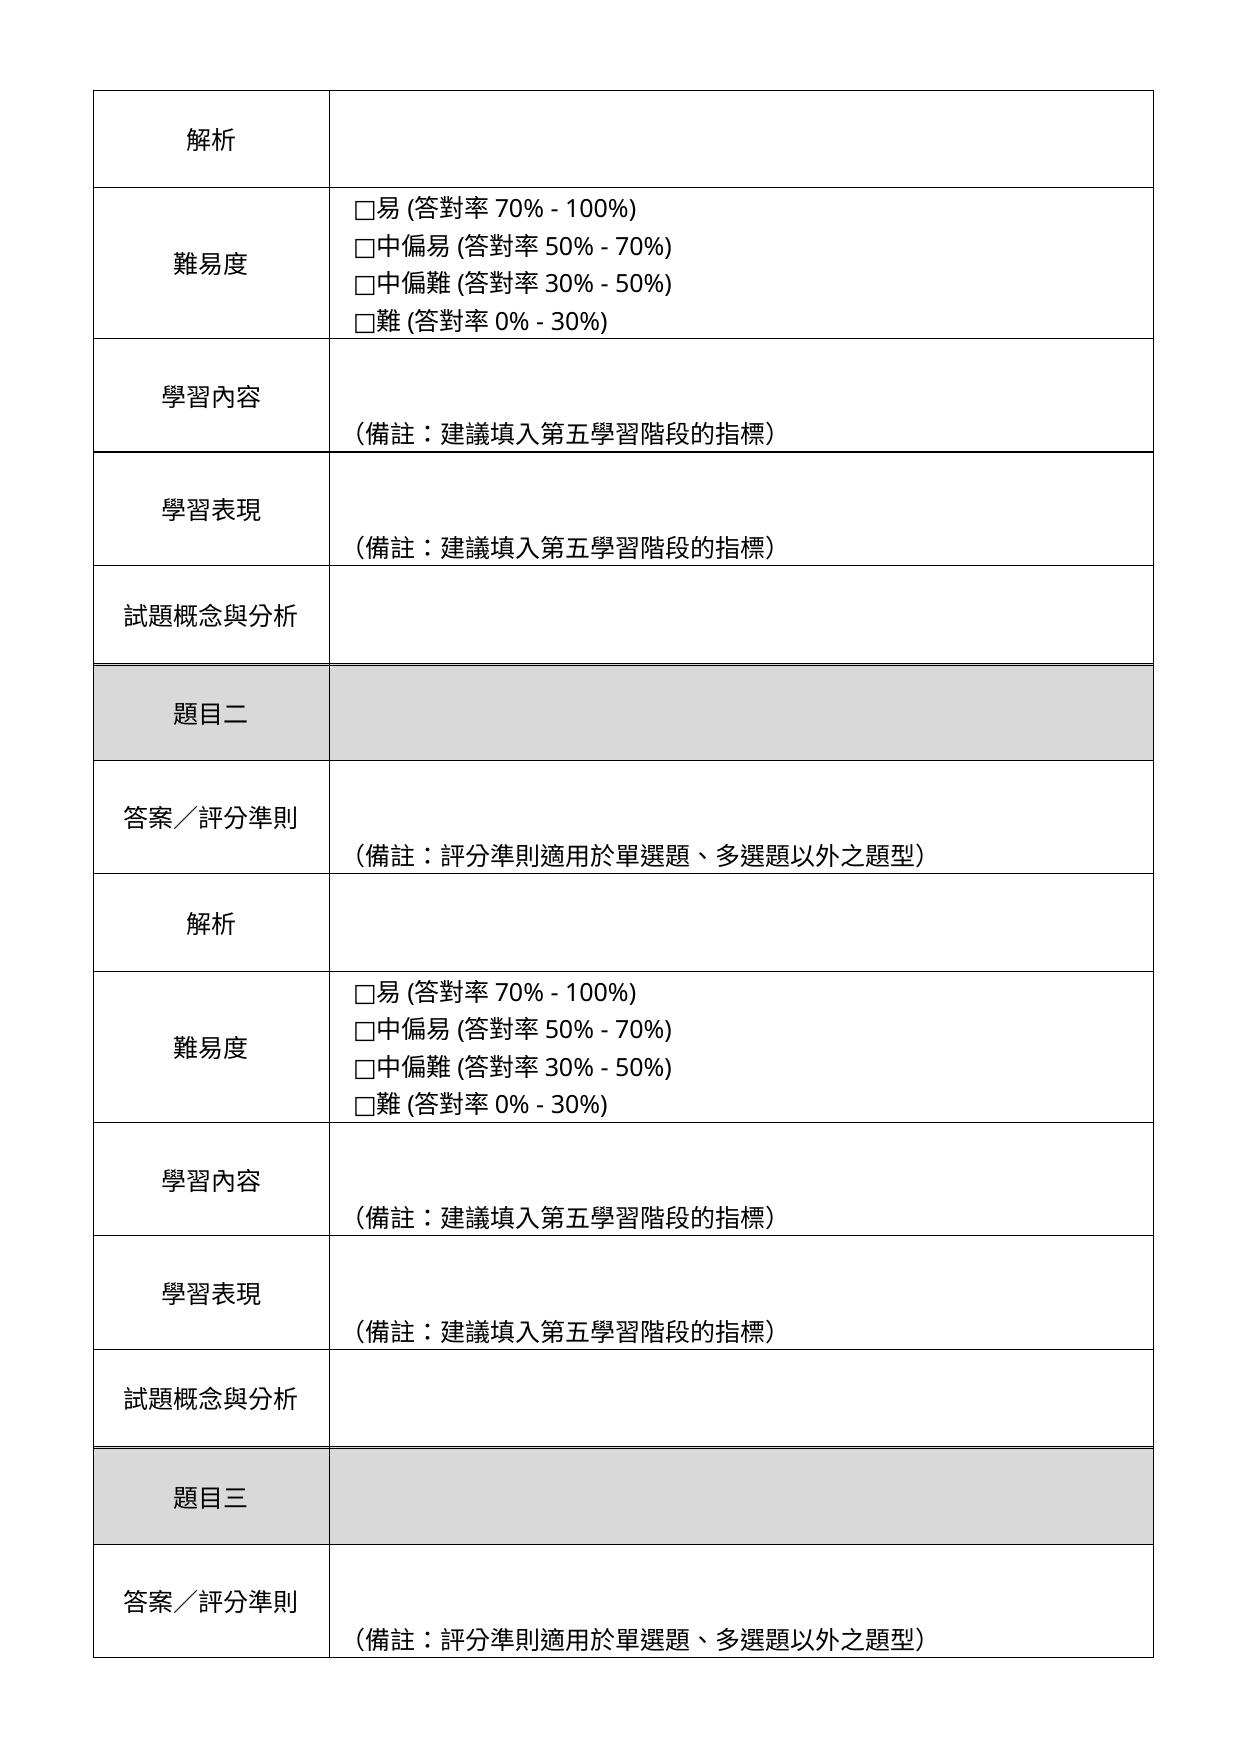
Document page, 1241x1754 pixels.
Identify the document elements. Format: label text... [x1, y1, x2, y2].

table_cell （備註：評分準則適用於單選題、多選題以外之題型） [330, 761, 1153, 873]
table_cell （備註：建議填入第五學習階段的指標） [330, 453, 1153, 565]
table_cell 解析 [94, 874, 329, 971]
table_cell 學習內容 [94, 1123, 329, 1235]
table_cell [330, 1449, 1153, 1544]
table_cell （備註：建議填入第五學習階段的指標） [330, 1236, 1153, 1349]
table_cell [330, 874, 1153, 971]
table_cell （備註：建議填入第五學習階段的指標） [330, 339, 1153, 451]
table_cell （備註：評分準則適用於單選題、多選題以外之題型） [330, 1545, 1153, 1657]
table_cell 學習表現 [94, 1236, 329, 1349]
table_cell □易 (答對率70% - 100%) □中偏易 (答對率50% - 70%) □中偏難 (答對率30% - 50%) □難 (答對率0% - 30%) [330, 972, 1153, 1122]
table_cell 解析 [94, 91, 329, 187]
table_cell [330, 1350, 1153, 1446]
table_cell （備註：建議填入第五學習階段的指標） [330, 1123, 1153, 1235]
table_cell 題目二 [94, 666, 329, 760]
table_cell [330, 91, 1153, 187]
table_cell 學習內容 [94, 339, 329, 451]
table_cell 難易度 [94, 972, 329, 1122]
table_cell □易 (答對率70% - 100%) □中偏易 (答對率50% - 70%) □中偏難 (答對率30% - 50%) □難 (答對率0% - 30%) [330, 188, 1153, 338]
table_cell 學習表現 [94, 453, 329, 565]
table_cell 試題概念與分析 [94, 566, 329, 662]
table_cell [330, 566, 1153, 662]
table_cell 答案／評分準則 [94, 761, 329, 873]
table_cell [330, 666, 1153, 760]
table_cell 試題概念與分析 [94, 1350, 329, 1446]
table_cell 題目三 [94, 1449, 329, 1544]
table_cell 答案／評分準則 [94, 1545, 329, 1657]
table_cell 難易度 [94, 188, 329, 338]
